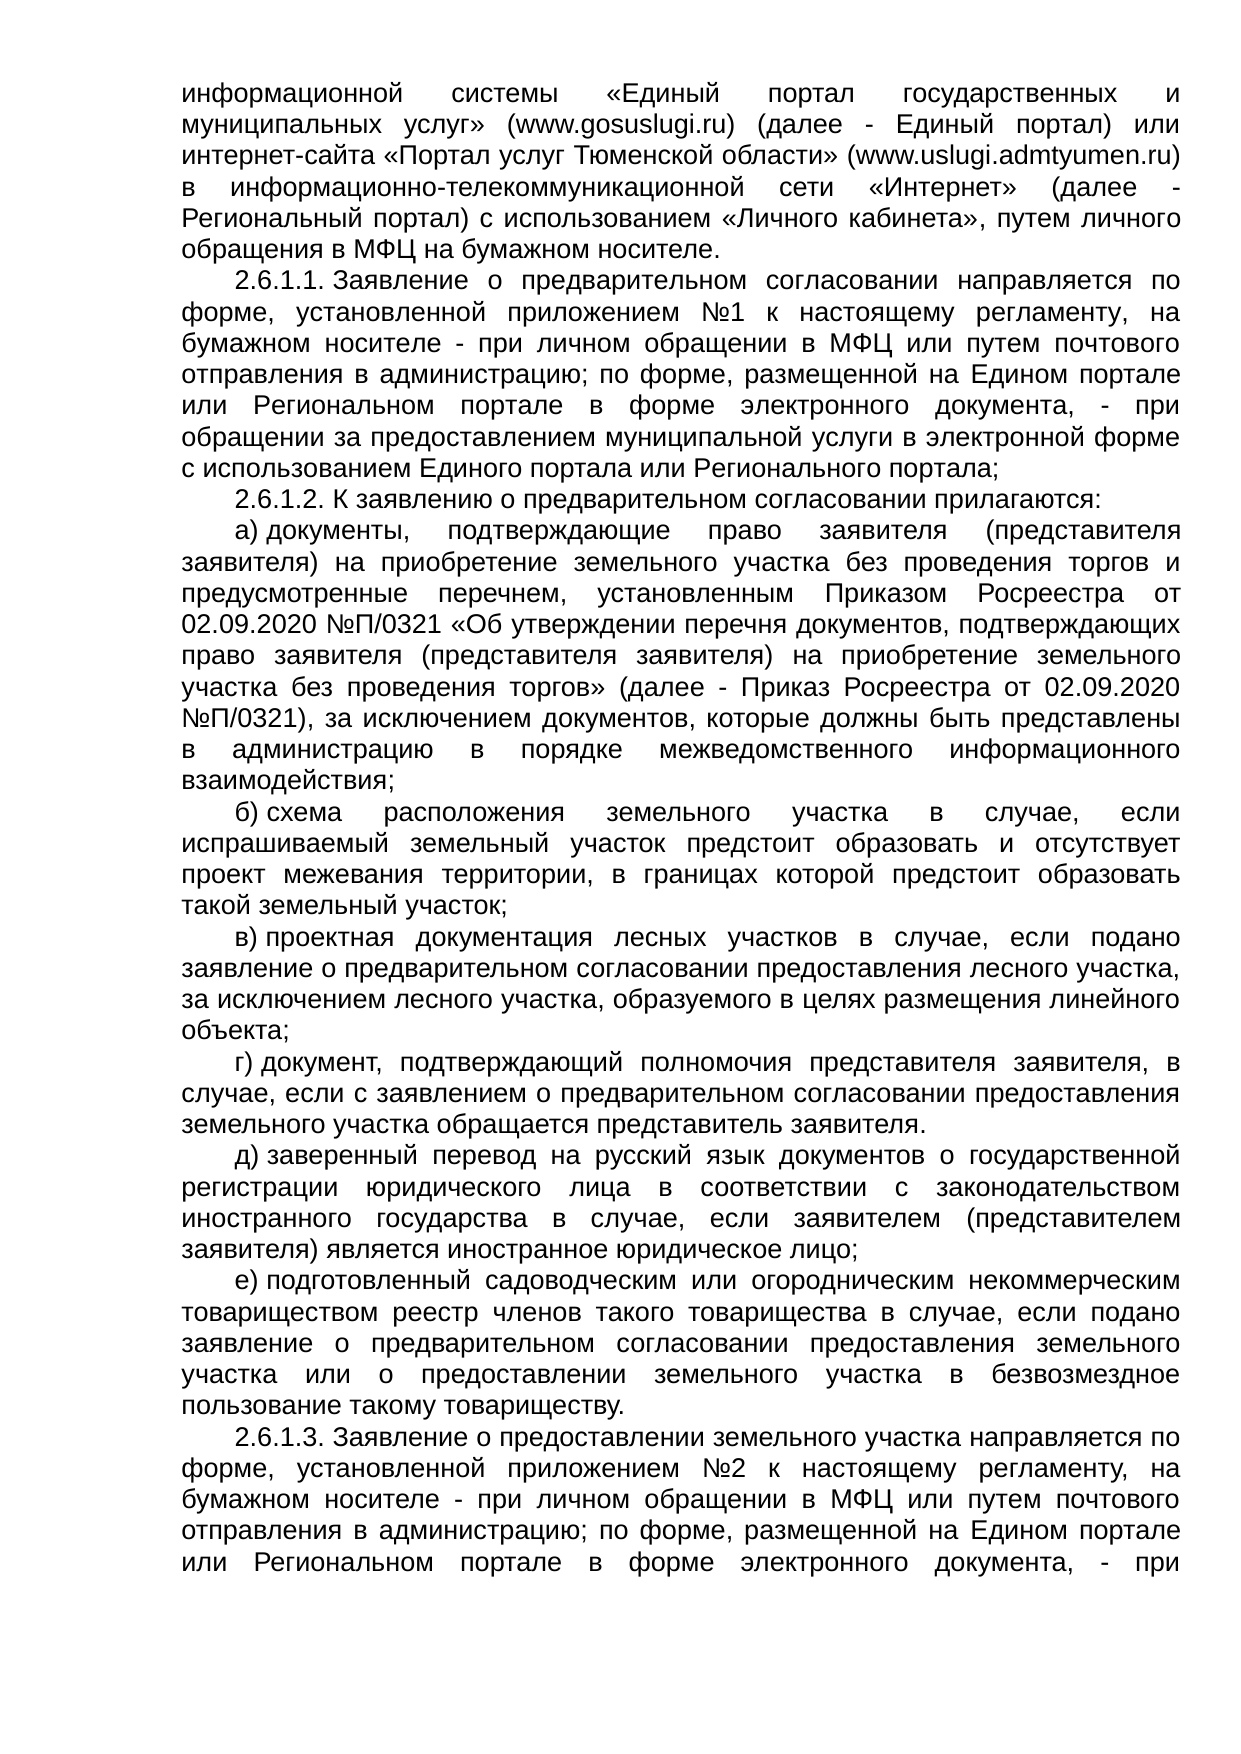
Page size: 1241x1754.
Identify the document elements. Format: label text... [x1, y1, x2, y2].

text е) подготовленный садоводческим или огородническим некоммерческим товариществом реестр членов такого товарищества в случае, если подано заявление о предварительном согласовании предоставления земельного участка или о предоставлении земельного участка в безвозмездное пользование такому товариществу. [181, 1264, 1181, 1421]
text информационной системы «Единый портал государственных и муниципальных услуг» (www.gosuslugi.ru) (далее - Единый портал) или интернет-сайта «Портал услуг Тюменской области» (www.uslugi.admtyumen.ru) в информационно-телекоммуникационной сети «Интернет» (далее - Региональный портал) с использованием «Личного кабинета», путем личного обращения в МФЦ на бумажном носителе. [181, 77, 1181, 264]
text а) документы, подтверждающие право заявителя (представителя заявителя) на приобретение земельного участка без проведения торгов и предусмотренные перечнем, установленным Приказом Росреестра от 02.09.2020 №П/0321 «Об утверждении перечня документов, подтверждающих право заявителя (представителя заявителя) на приобретение земельного участка без проведения торгов» (далее - Приказ Росреестра от 02.09.2020 №П/0321), за исключением документов, которые должны быть представлены в администрацию в порядке межведомственного информационного взаимодействия; [181, 514, 1181, 796]
text д) заверенный перевод на русский язык документов о государственной регистрации юридического лица в соответствии с законодательством иностранного государства в случае, если заявителем (представителем заявителя) является иностранное юридическое лицо; [181, 1139, 1181, 1264]
text в) проектная документация лесных участков в случае, если подано заявление о предварительном согласовании предоставления лесного участка, за исключением лесного участка, образуемого в целях размещения линейного объекта; [181, 921, 1181, 1046]
text 2.6.1.3. Заявление о предоставлении земельного участка направляется по форме, установленной приложением №2 к настоящему регламенту, на бумажном носителе - при личном обращении в МФЦ или путем почтового отправления в администрацию; по форме, размещенной на Едином портале или Региональном портале в форме электронного документа, - при [181, 1421, 1181, 1577]
text б) схема расположения земельного участка в случае, если испрашиваемый земельный участок предстоит образовать и отсутствует проект межевания территории, в границах которой предстоит образовать такой земельный участок; [181, 796, 1181, 921]
text 2.6.1.1. Заявление о предварительном согласовании направляется по форме, установленной приложением №1 к настоящему регламенту, на бумажном носителе - при личном обращении в МФЦ или путем почтового отправления в администрацию; по форме, размещенной на Едином портале или Региональном портале в форме электронного документа, - при обращении за предоставлением муниципальной услуги в электронной форме с использованием Единого портала или Регионального портала; [181, 264, 1181, 483]
text г) документ, подтверждающий полномочия представителя заявителя, в случае, если с заявлением о предварительном согласовании предоставления земельного участка обращается представитель заявителя. [181, 1046, 1181, 1139]
text 2.6.1.2. К заявлению о предварительном согласовании прилагаются: [181, 483, 1181, 514]
